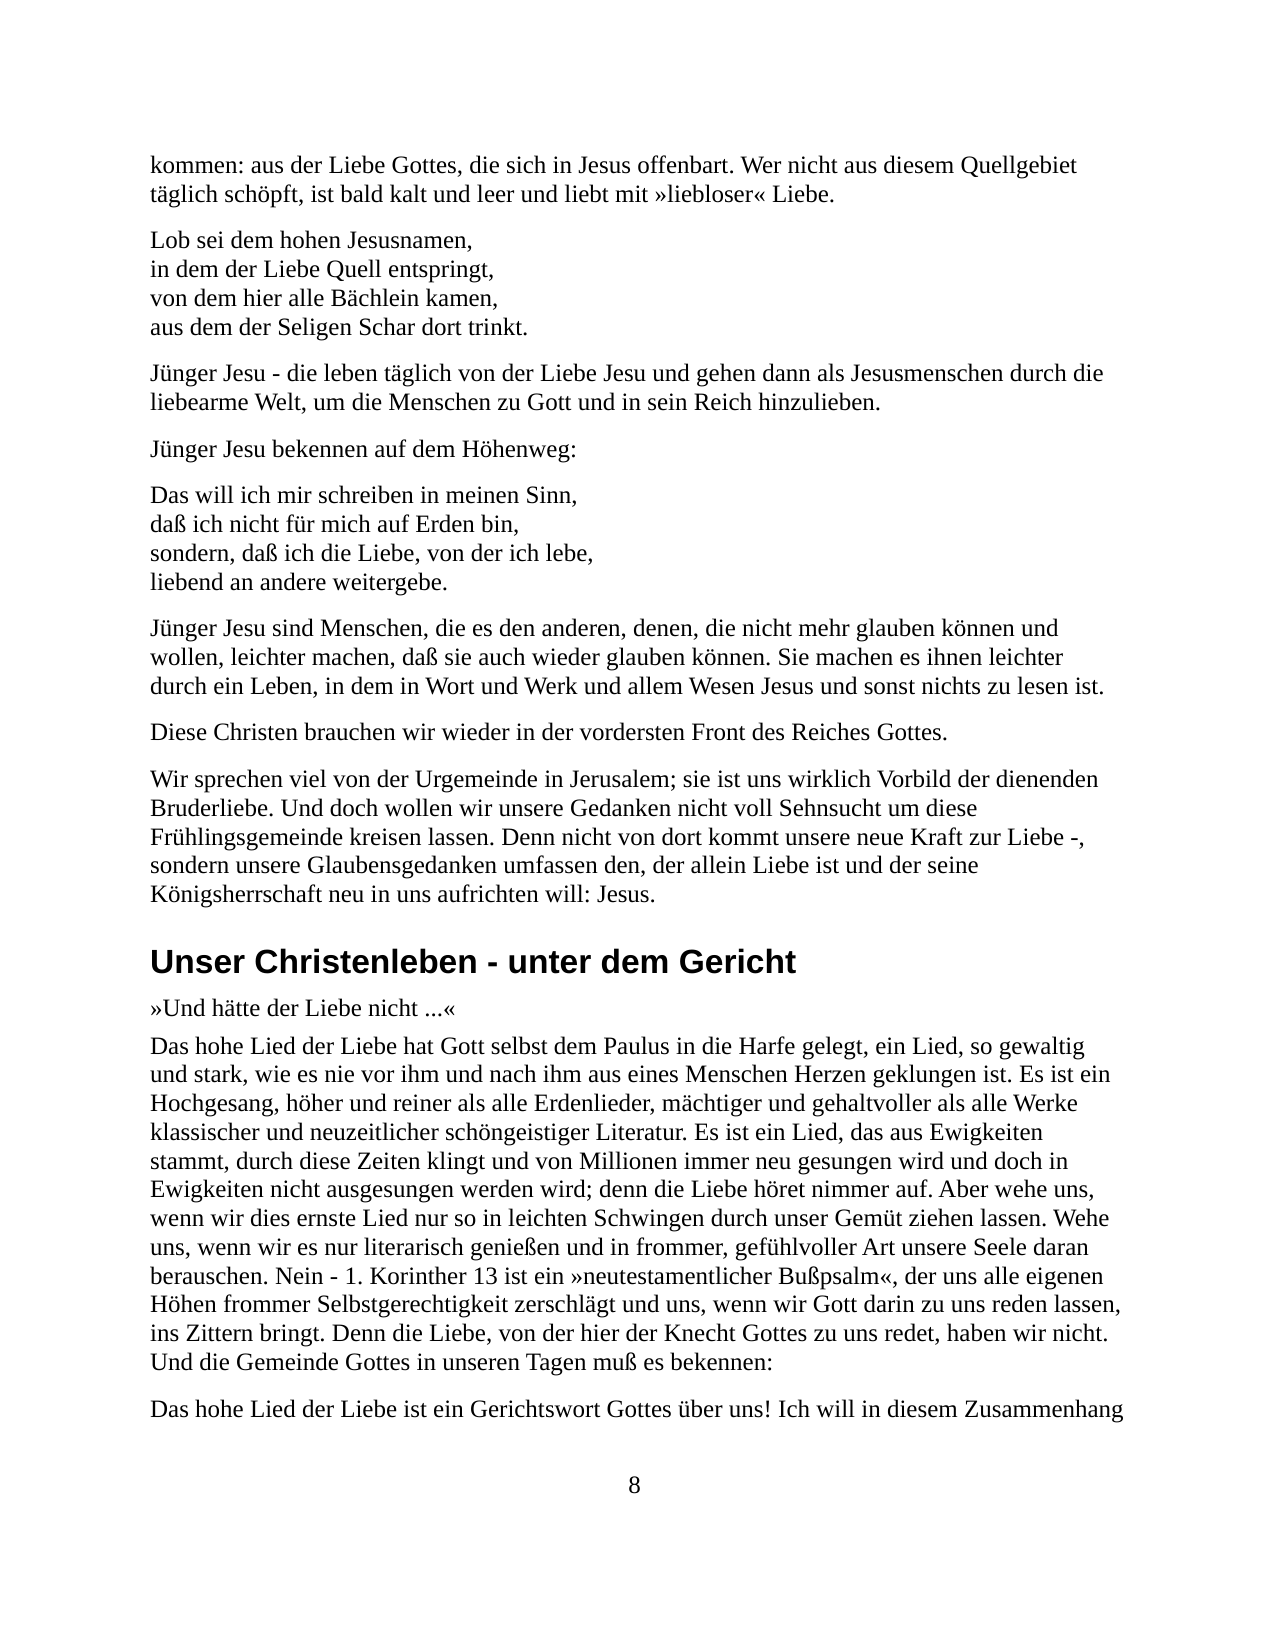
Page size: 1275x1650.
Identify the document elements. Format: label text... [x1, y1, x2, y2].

text Das will ich mir schreiben in meinen Sinn, daß ich nicht für mich auf Erden bin, sondern, daß ich die Liebe, von der ich lebe, liebend an andere weitergebe. [150, 480, 1125, 595]
text Jünger Jesu sind Menschen, die es den anderen, denen, die nicht mehr glauben können und wollen, leichter machen, daß sie auch wieder glauben können. Sie machen es ihnen leichter durch ein Leben, in dem in Wort und Werk und allem Wesen Jesus und sonst nichts zu lesen ist. [150, 613, 1125, 699]
text Das hohe Lied der Liebe ist ein Gerichtswort Gottes über uns! Ich will in diesem Zusammenhang [150, 1394, 1125, 1422]
text Diese Christen brauchen wir wieder in der vordersten Front des Reiches Gottes. [150, 717, 1125, 746]
text »Und hätte der Liebe nicht ...« [150, 993, 1125, 1022]
subtitle Unser Christenleben - unter dem Gericht [150, 942, 1125, 981]
text Jünger Jesu - die leben täglich von der Liebe Jesu und gehen dann als Jesusmenschen durch die liebearme Welt, um die Menschen zu Gott und in sein Reich hinzulieben. [150, 358, 1125, 416]
text Wir sprechen viel von der Urgemeinde in Jerusalem; sie ist uns wirklich Vorbild der dienenden Bruderliebe. Und doch wollen wir unsere Gedanken nicht voll Sehnsucht um diese Frühlingsgemeinde kreisen lassen. Denn nicht von dort kommt unsere neue Kraft zur Liebe -, sondern unsere Glaubensgedanken umfassen den, der allein Liebe ist und der seine Königsherrschaft neu in uns aufrichten will: Jesus. [150, 764, 1125, 908]
text Lob sei dem hohen Jesusnamen, in dem der Liebe Quell entspringt, von dem hier alle Bächlein kamen, aus dem der Seligen Schar dort trinkt. [150, 225, 1125, 340]
text kommen: aus der Liebe Gottes, die sich in Jesus offenbart. Wer nicht aus diesem Quellgebiet täglich schöpft, ist bald kalt und leer und liebt mit »liebloser« Liebe. [150, 150, 1125, 207]
text Jünger Jesu bekennen auf dem Höhenweg: [150, 434, 1125, 462]
text Das hohe Lied der Liebe hat Gott selbst dem Paulus in die Harfe gelegt, ein Lied, so gewaltig und stark, wie es nie vor ihm und nach ihm aus eines Menschen Herzen geklungen ist. Es ist ein Hochgesang, höher und reiner als alle Erdenlieder, mächtiger und gehaltvoller als alle Werke klassischer und neuzeitlicher schöngeistiger Literatur. Es ist ein Lied, das aus Ewigkeiten stammt, durch diese Zeiten klingt und von Millionen immer neu gesungen wird und doch in Ewigkeiten nicht ausgesungen werden wird; denn die Liebe höret nimmer auf. Aber wehe uns, wenn wir dies ernste Lied nur so in leichten Schwingen durch unser Gemüt ziehen lassen. Wehe uns, wenn wir es nur literarisch genießen und in frommer, gefühlvoller Art unsere Seele daran berauschen. Nein - 1. Korinther 13 ist ein »neutestamentlicher Bußpsalm«, der uns alle eigenen Höhen frommer Selbstgerechtigkeit zerschlägt und uns, wenn wir Gott darin zu uns reden lassen, ins Zittern bringt. Denn die Liebe, von der hier der Knecht Gottes zu uns redet, haben wir nicht. Und die Gemeinde Gottes in unseren Tagen muß es bekennen: [150, 1031, 1125, 1376]
